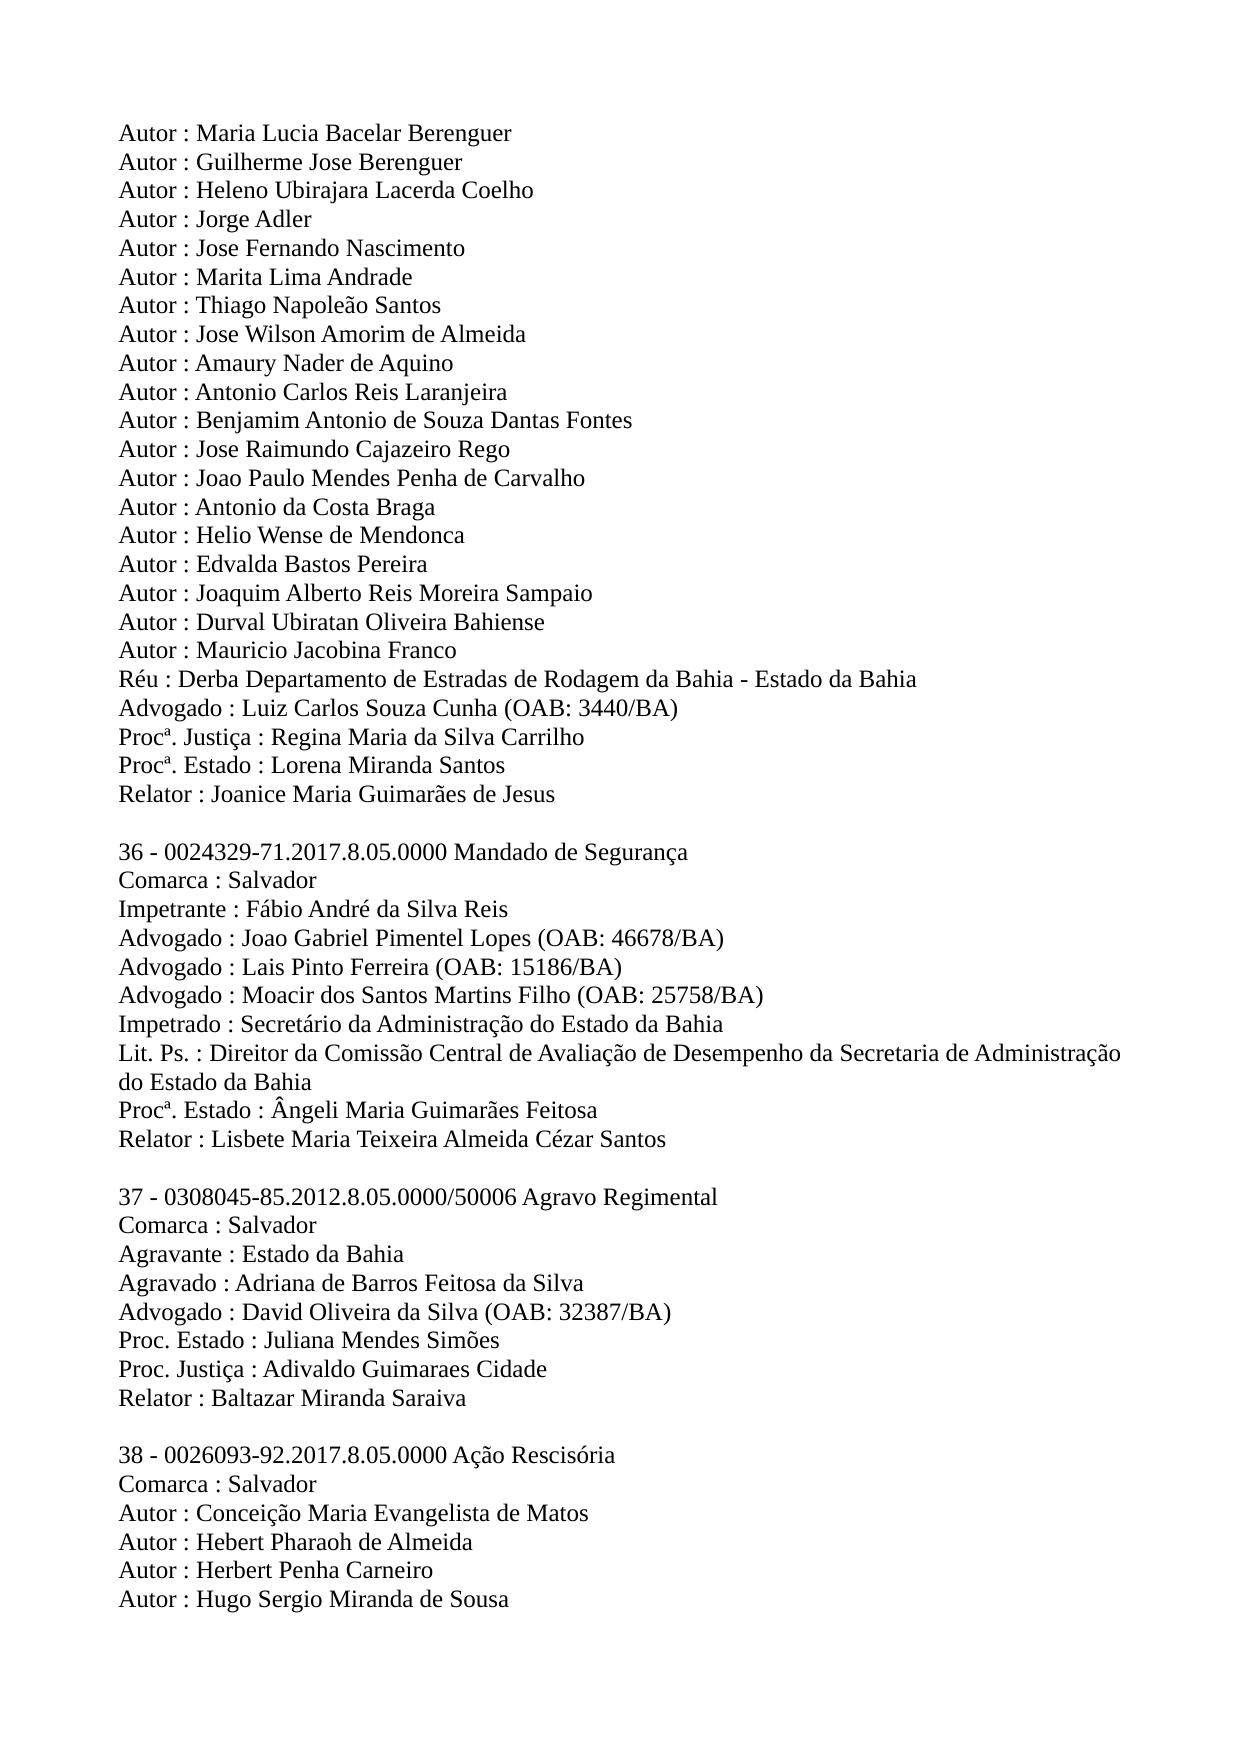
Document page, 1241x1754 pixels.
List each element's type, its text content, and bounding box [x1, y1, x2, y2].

text 37 - 0308045-85.2012.8.05.0000/50006 Agravo Regimental [118, 1182, 1122, 1211]
text Comarca : Salvador [118, 866, 1122, 894]
text Agravante : Estado da Bahia Agravado : Adriana de Barros Feitosa da Silva Advogado : David Oliveira da Silva (OAB: 32387/BA) Proc. Estado : Juliana Mendes Simões Proc. Justiça : Adivaldo Guimaraes Cidade Relator : Baltazar Miranda Saraiva [118, 1239, 1122, 1412]
text 38 - 0026093-92.2017.8.05.0000 Ação Rescisória [118, 1441, 1122, 1469]
text 36 - 0024329-71.2017.8.05.0000 Mandado de Segurança [118, 837, 1122, 866]
text Comarca : Salvador [118, 1211, 1122, 1239]
text Comarca : Salvador [118, 1469, 1122, 1498]
text Autor : Conceição Maria Evangelista de Matos Autor : Hebert Pharaoh de Almeida Autor : Herbert Penha Carneiro Autor : Hugo Sergio Miranda de Sousa [118, 1498, 1122, 1613]
text Impetrante : Fábio André da Silva Reis Advogado : Joao Gabriel Pimentel Lopes (OAB: 46678/BA) Advogado : Lais Pinto Ferreira (OAB: 15186/BA) Advogado : Moacir dos Santos Martins Filho (OAB: 25758/BA) Impetrado : Secretário da Administração do Estado da Bahia Lit. Ps. : Direitor da Comissão Central de Avaliação de Desempenho da Secretaria de Administração do Estado da Bahia Procª. Estado : Ângeli Maria Guimarães Feitosa Relator : Lisbete Maria Teixeira Almeida Cézar Santos [118, 894, 1122, 1153]
text Autor : Maria Lucia Bacelar Berenguer Autor : Guilherme Jose Berenguer Autor : Heleno Ubirajara Lacerda Coelho Autor : Jorge Adler Autor : Jose Fernando Nascimento Autor : Marita Lima Andrade Autor : Thiago Napoleão Santos Autor : Jose Wilson Amorim de Almeida Autor : Amaury Nader de Aquino Autor : Antonio Carlos Reis Laranjeira Autor : Benjamim Antonio de Souza Dantas Fontes Autor : Jose Raimundo Cajazeiro Rego Autor : Joao Paulo Mendes Penha de Carvalho Autor : Antonio da Costa Braga Autor : Helio Wense de Mendonca Autor : Edvalda Bastos Pereira Autor : Joaquim Alberto Reis Moreira Sampaio Autor : Durval Ubiratan Oliveira Bahiense Autor : Mauricio Jacobina Franco Réu : Derba Departamento de Estradas de Rodagem da Bahia - Estado da Bahia Advogado : Luiz Carlos Souza Cunha (OAB: 3440/BA) Procª. Justiça : Regina Maria da Silva Carrilho Procª. Estado : Lorena Miranda Santos Relator : Joanice Maria Guimarães de Jesus [118, 118, 1122, 808]
